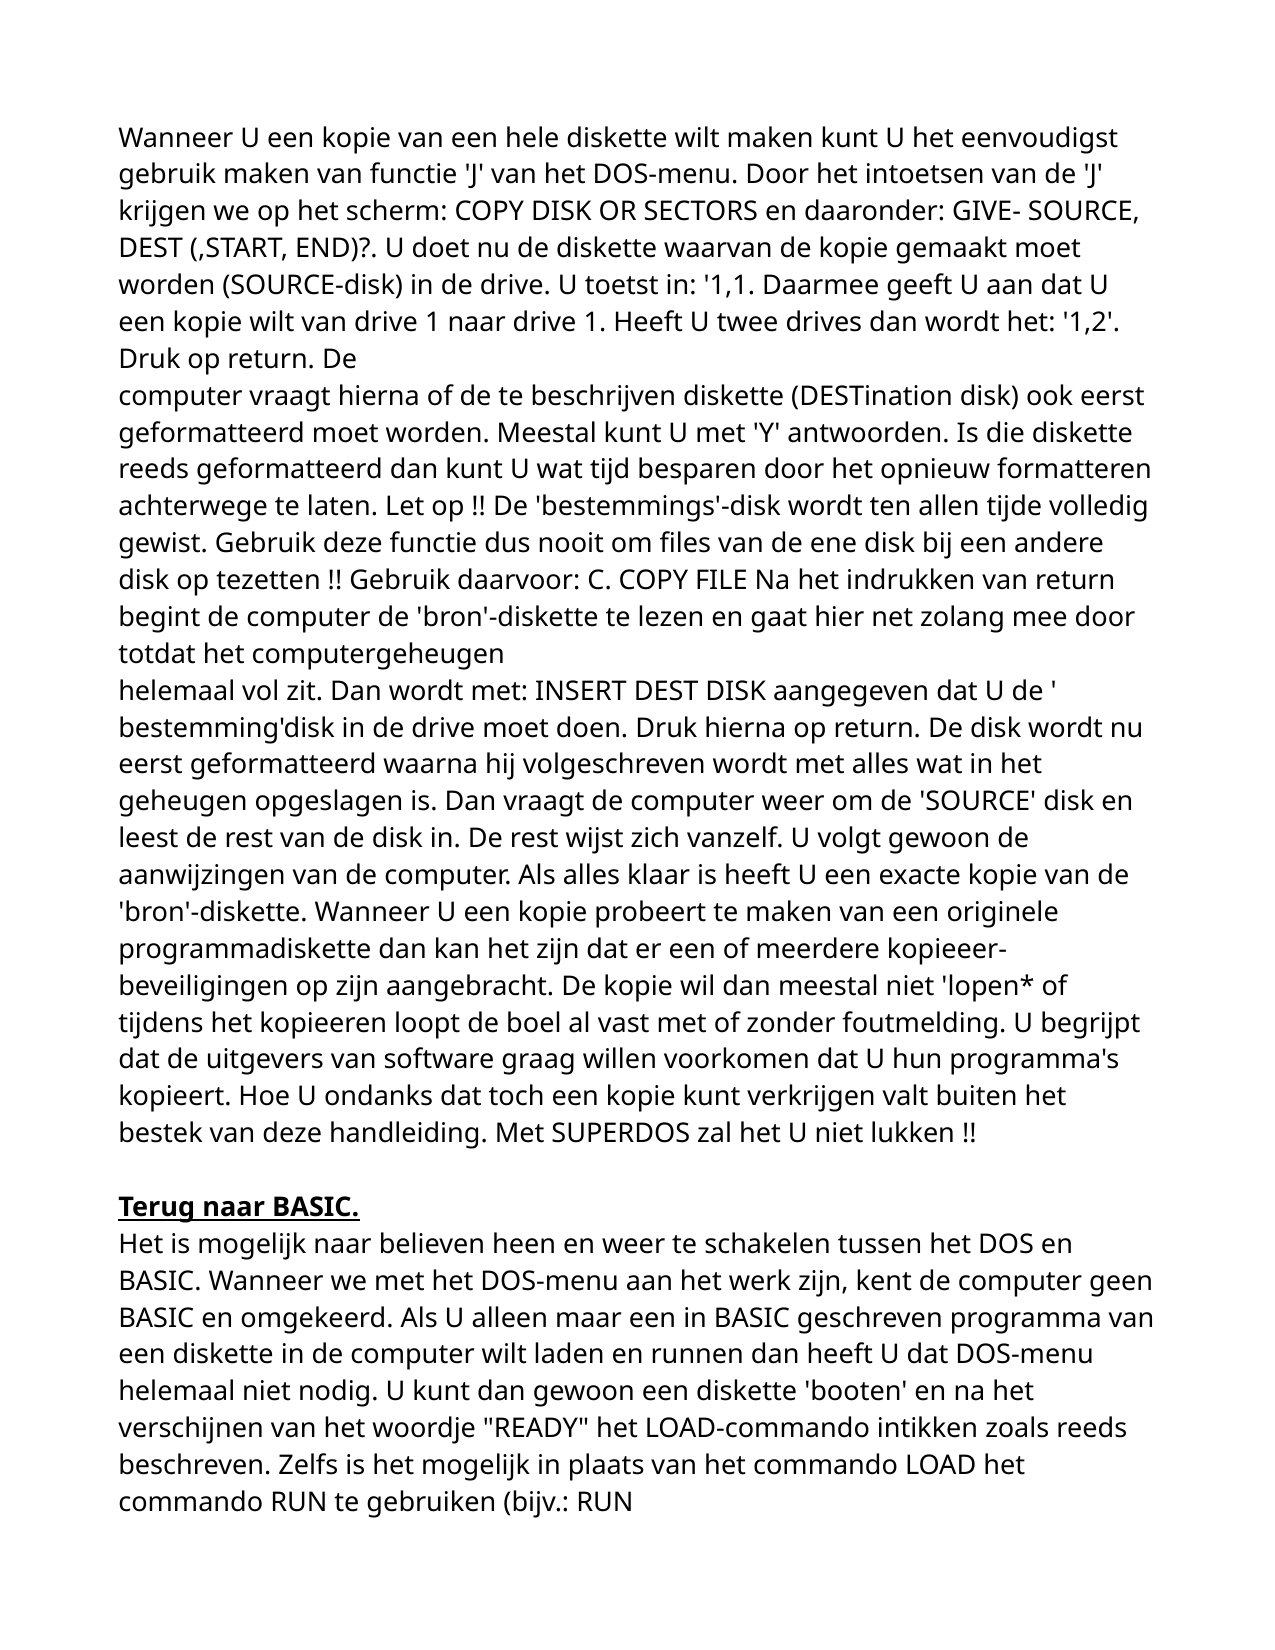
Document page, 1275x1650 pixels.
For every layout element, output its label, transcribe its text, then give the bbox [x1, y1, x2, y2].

text Het is mogelijk naar believen heen en weer te schakelen tussen het DOS en BASIC. Wanneer we met het DOS-menu aan het werk zijn, kent de computer geen BASIC en omgekeerd. Als U alleen maar een in BASIC geschreven programma van een diskette in de computer wilt laden en runnen dan heeft U dat DOS-menu helemaal niet nodig. U kunt dan gewoon een diskette 'booten' en na het verschijnen van het woordje "READY" het LOAD-commando intikken zoals reeds beschreven. Zelfs is het mogelijk in plaats van het commando LOAD het commando RUN te gebruiken (bijv.: RUN [118, 1224, 1157, 1519]
text helemaal vol zit. Dan wordt met: INSERT DEST DISK aangegeven dat U de ' bestemming'disk in de drive moet doen. Druk hierna op return. De disk wordt nu eerst geformatteerd waarna hij volgeschreven wordt met alles wat in het geheugen opgeslagen is. Dan vraagt de computer weer om de 'SOURCE' disk en leest de rest van de disk in. De rest wijst zich vanzelf. U volgt gewoon de aanwijzingen van de computer. Als alles klaar is heeft U een exacte kopie van de 'bron'-diskette. Wanneer U een kopie probeert te maken van een originele programmadiskette dan kan het zijn dat er een of meerdere kopieeer-beveiligingen op zijn aangebracht. De kopie wil dan meestal niet 'lopen* of tijdens het kopieeren loopt de boel al vast met of zonder foutmelding. U begrijpt dat de uitgevers van software graag willen voorkomen dat U hun programma's kopieert. Hoe U ondanks dat toch een kopie kunt verkrijgen valt buiten het bestek van deze handleiding. Met SUPERDOS zal het U niet lukken !! [118, 671, 1157, 1151]
text computer vraagt hierna of de te beschrijven diskette (DESTination disk) ook eerst geformatteerd moet worden. Meestal kunt U met 'Y' antwoorden. Is die diskette reeds geformatteerd dan kunt U wat tijd besparen door het opnieuw formatteren achterwege te laten. Let op !! De 'bestemmings'-disk wordt ten allen tijde volledig gewist. Gebruik deze functie dus nooit om files van de ene disk bij een andere disk op tezetten !! Gebruik daarvoor: C. COPY FILE Na het indrukken van return begint de computer de 'bron'-diskette te lezen en gaat hier net zolang mee door totdat het computergeheugen [118, 376, 1157, 671]
text Wanneer U een kopie van een hele diskette wilt maken kunt U het eenvoudigst gebruik maken van functie 'J' van het DOS-menu. Door het intoetsen van de 'J' krijgen we op het scherm: COPY DISK OR SECTORS en daaronder: GIVE- SOURCE, DEST (,START, END)?. U doet nu de diskette waarvan de kopie gemaakt moet worden (SOURCE-disk) in de drive. U toetst in: '1,1. Daarmee geeft U aan dat U een kopie wilt van drive 1 naar drive 1. Heeft U twee drives dan wordt het: '1,2'. Druk op return. De [118, 118, 1157, 376]
text Terug naar BASIC. [118, 1187, 1157, 1224]
